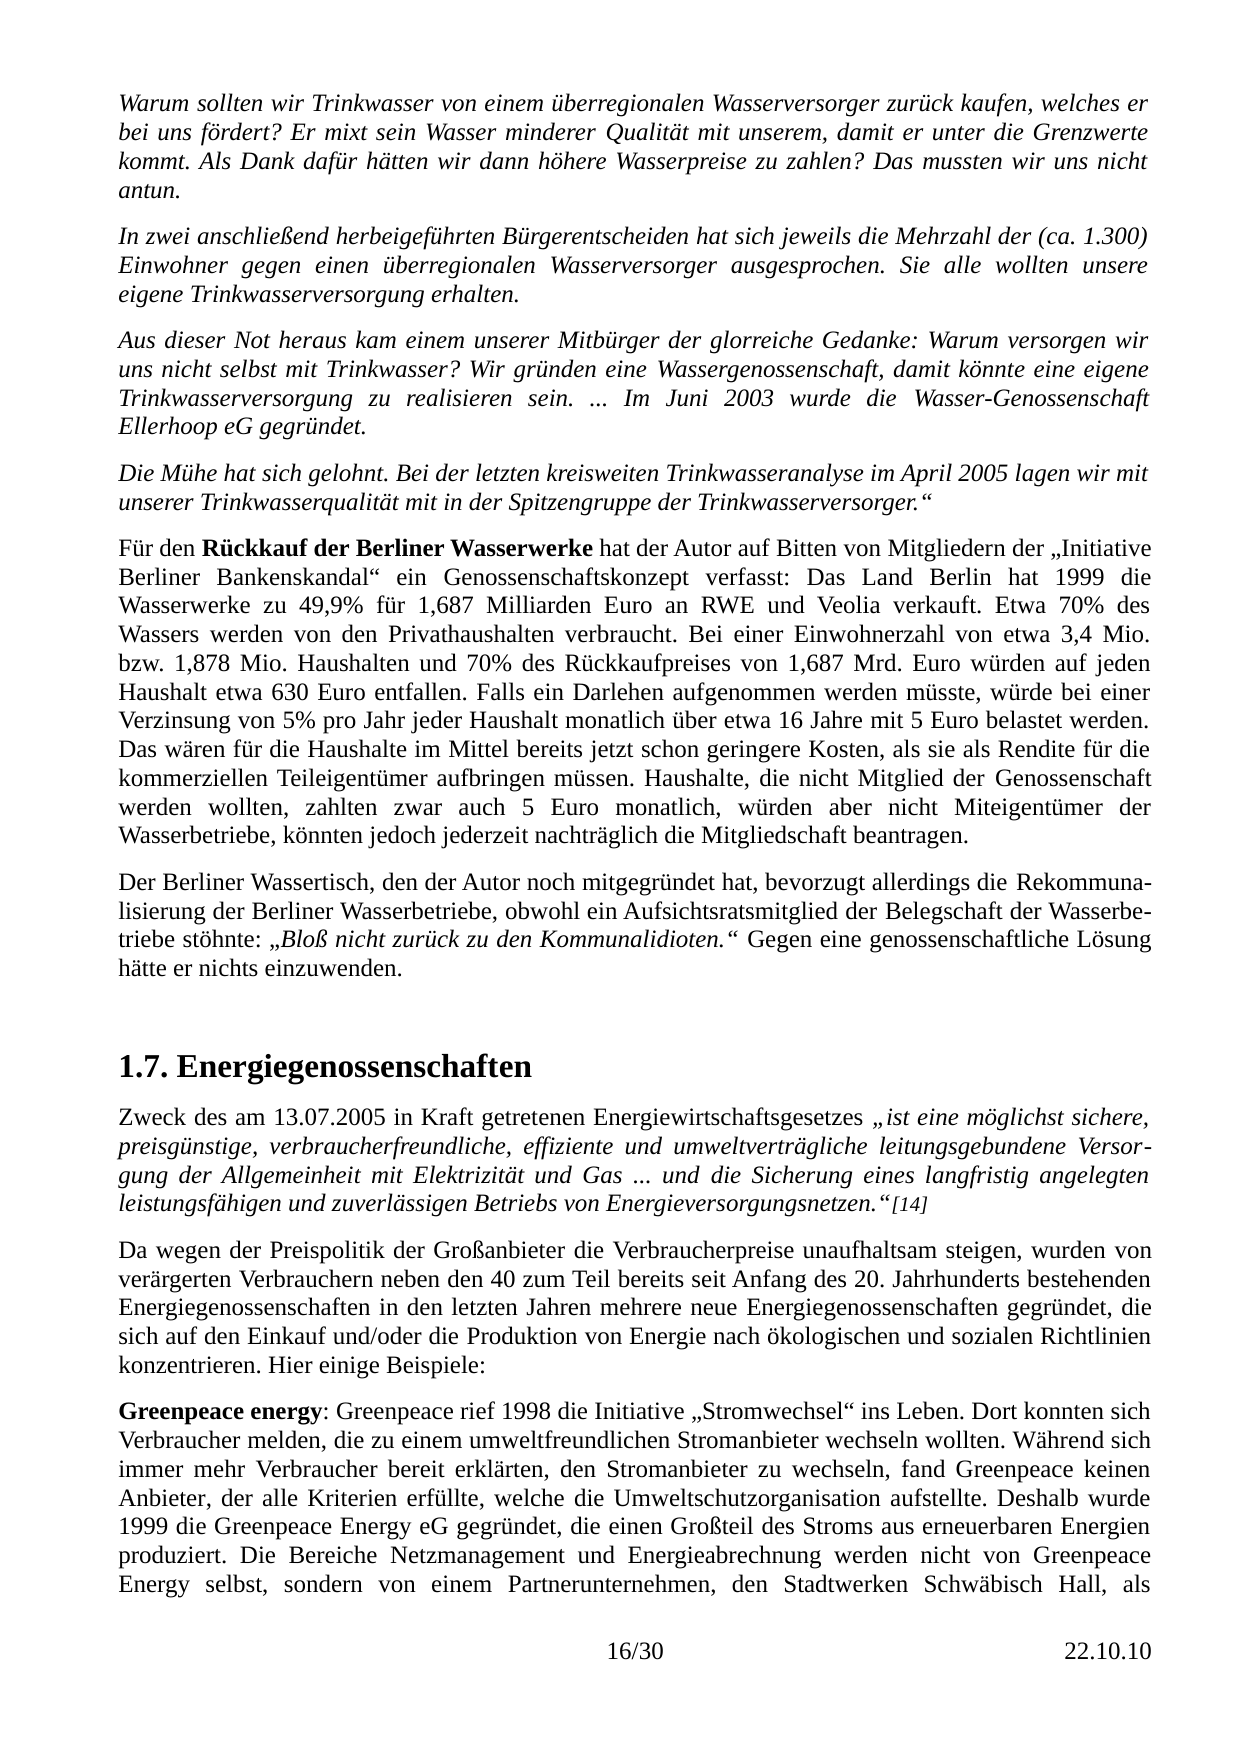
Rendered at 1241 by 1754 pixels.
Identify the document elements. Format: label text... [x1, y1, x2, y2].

text Greenpeace energy: Greenpeace rief 1998 die Initiative „Stromwechsel“ ins Leben. Dort konnten sich Verbraucher melden, die zu einem umweltfreundlichen Stromanbieter wechseln wollten. Während sich immer mehr Verbraucher bereit erklärten, den Stromanbieter zu wechseln, fand Greenpeace keinen Anbieter, der alle Kriterien erfüllte, welche die Umweltschutzorganisation aufstellte. Deshalb wurde 1999 die Greenpeace Energy eG gegründet, die einen Großteil des Stroms aus erneuerbaren Energien produziert. Die Bereiche Netzmanagement und Energieabrechnung werden nicht von Greenpeace Energy selbst, sondern von einem Partnerunternehmen, den Stadtwerken Schwäbisch Hall, als [118, 1396, 1152, 1598]
text 1.7. Energiegenossenschaften [118, 1046, 1152, 1084]
text Aus dieser Not heraus kam einem unserer Mitbürger der glorreiche Gedanke: Warum versorgen wir uns nicht selbst mit Trinkwasser? Wir gründen eine Wassergenossenschaft, damit könnte eine eigene Trinkwasserversorgung zu realisieren sein. ... Im Juni 2003 wurde die Wasser-Genossenschaft Ellerhoop eG gegründet. [118, 325, 1152, 440]
text Zweck des am 13.07.2005 in Kraft getretenen Energiewirtschaftsgesetzes „ist eine möglichst sichere, preisgünstige, verbraucherfreundliche, effiziente und umweltverträgliche leitungsgebundene Versor­gung der Allgemeinheit mit Elektrizität und Gas ... und die Sicherung eines langfristig angelegten leistungsfähigen und zuverlässigen Betriebs von Energieversorgungsnetzen.“[14] [118, 1102, 1152, 1217]
text In zwei anschließend herbeigeführten Bürgerentscheiden hat sich jeweils die Mehrzahl der (ca. 1.300) Einwohner gegen einen überregionalen Wasserversorger ausgesprochen. Sie alle wollten unsere eigene Trinkwasserversorgung erhalten. [118, 221, 1152, 307]
text Für den Rückkauf der Berliner Wasserwerke hat der Autor auf Bitten von Mitgliedern der „Initiative Berliner Bankenskandal“ ein Genossenschaftskonzept verfasst: Das Land Berlin hat 1999 die Wasserwerke zu 49,9% für 1,687 Milliarden Euro an RWE und Veolia verkauft. Etwa 70% des Wassers werden von den Privathaushalten verbraucht. Bei einer Einwohnerzahl von etwa 3,4 Mio. bzw. 1,878 Mio. Haushalten und 70% des Rückkaufpreises von 1,687 Mrd. Euro würden auf jeden Haushalt etwa 630 Euro entfallen. Falls ein Darlehen aufgenommen werden müsste, würde bei einer Verzinsung von 5% pro Jahr jeder Haushalt monatlich über etwa 16 Jahre mit 5 Euro belastet werden. Das wären für die Haushalte im Mittel bereits jetzt schon geringere Kosten, als sie als Rendite für die kommerziellen Teileigentümer aufbringen müssen. Haushalte, die nicht Mitglied der Genossenschaft werden wollten, zahlten zwar auch 5 Euro monatlich, würden aber nicht Miteigentümer der Wasserbetriebe, könnten jedoch jederzeit nachträglich die Mitgliedschaft beantragen. [118, 533, 1152, 849]
text Warum sollten wir Trinkwasser von einem überregionalen Wasserversorger zurück kaufen, welches er bei uns fördert? Er mixt sein Wasser minderer Qualität mit unserem, damit er unter die Grenzwerte kommt. Als Dank dafür hätten wir dann höhere Wasserpreise zu zahlen? Das mussten wir uns nicht antun. [118, 88, 1152, 203]
text Der Berliner Wassertisch, den der Autor noch mitgegründet hat, bevorzugt allerdings die Rekommuna­lisierung der Berliner Wasserbetriebe, obwohl ein Aufsichtsratsmitglied der Belegschaft der Wasserbe­triebe stöhnte: „Bloß nicht zurück zu den Kommunalidioten.“ Gegen eine genossenschaftliche Lösung hätte er nichts einzuwenden. [118, 867, 1152, 982]
text Die Mühe hat sich gelohnt. Bei der letzten kreisweiten Trinkwasseranalyse im April 2005 lagen wir mit unserer Trinkwasserqualität mit in der Spitzengruppe der Trinkwasserversorger.“ [118, 458, 1152, 515]
text Da wegen der Preispolitik der Großanbieter die Verbraucherpreise unaufhaltsam steigen, wurden von verärgerten Verbrauchern neben den 40 zum Teil bereits seit Anfang des 20. Jahrhunderts bestehenden Energiegenossenschaften in den letzten Jahren mehrere neue Energiegenossenschaften gegründet, die sich auf den Einkauf und/oder die Produktion von Energie nach ökologischen und sozialen Richtlinien konzentrieren. Hier einige Beispiele: [118, 1235, 1152, 1379]
